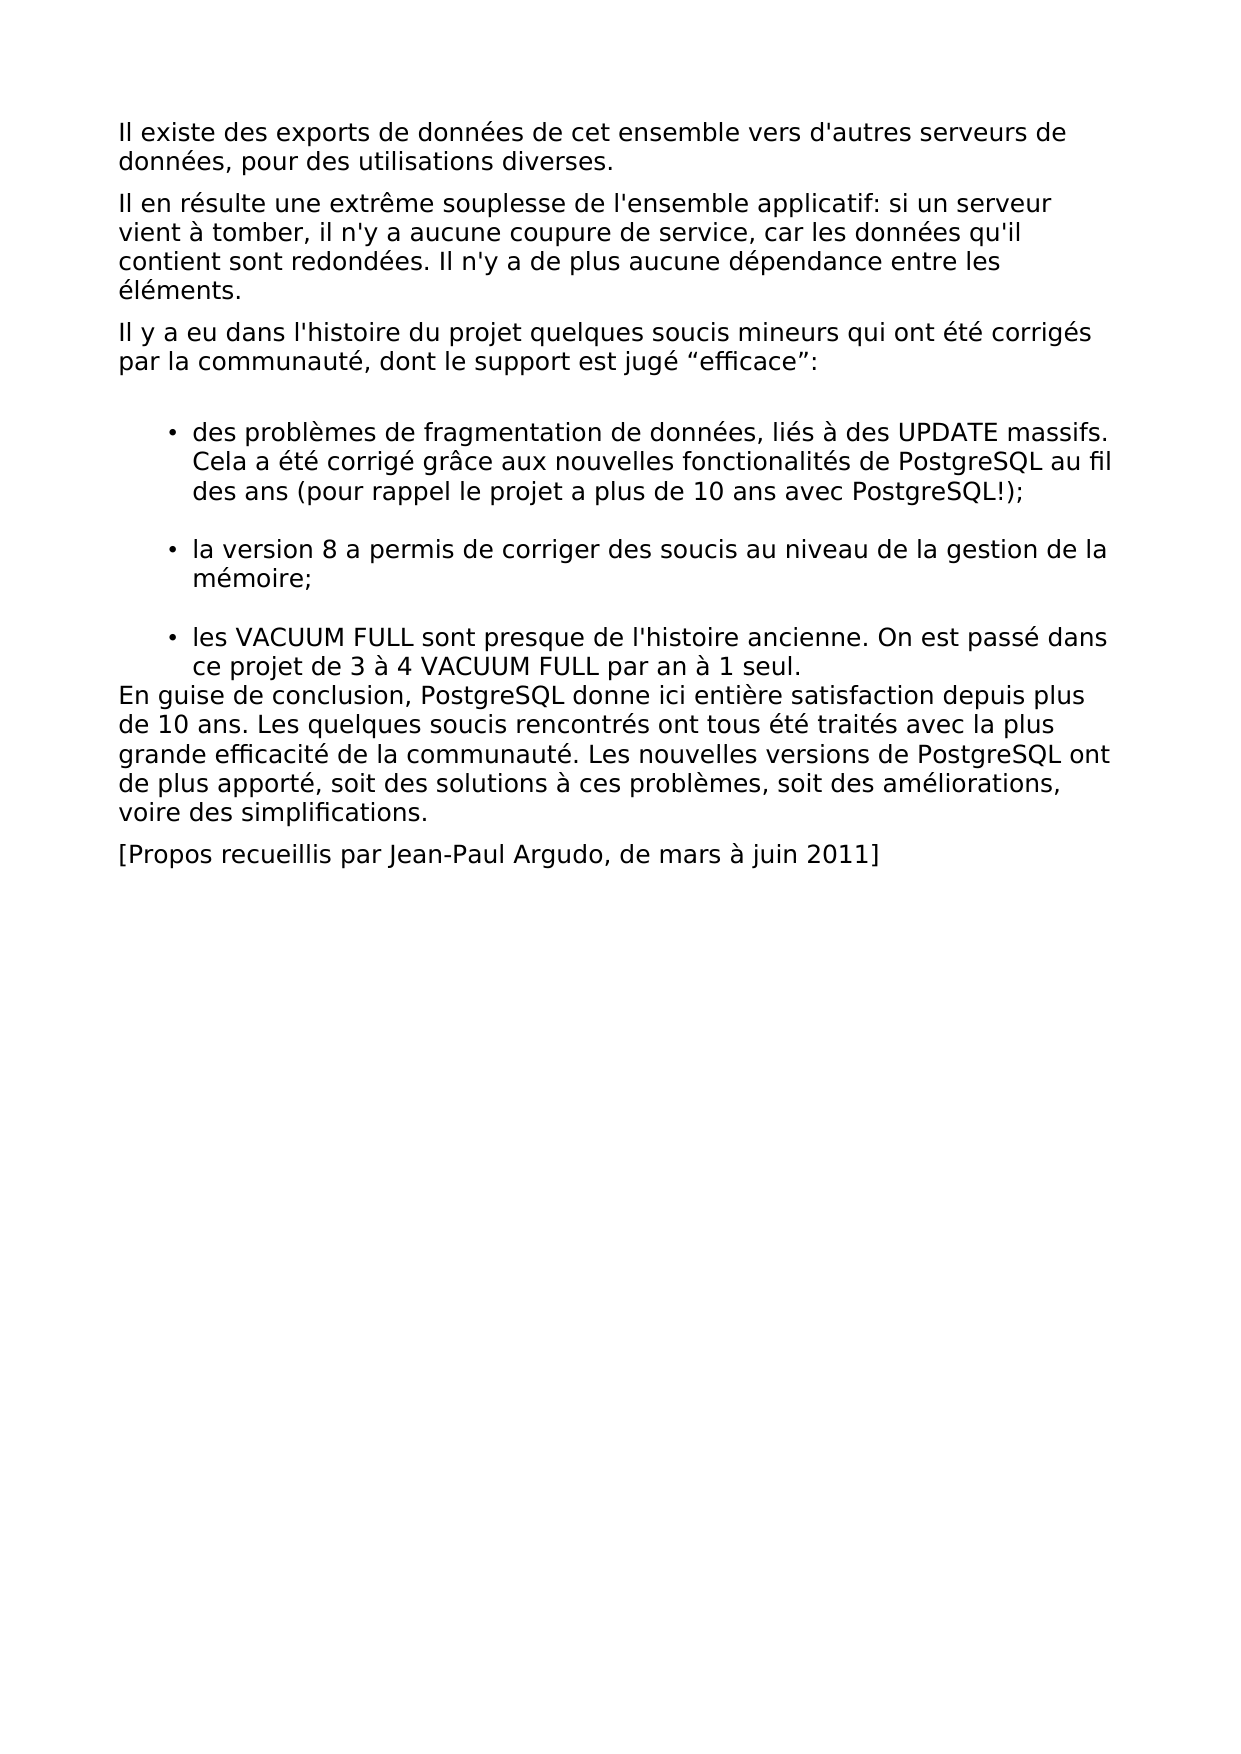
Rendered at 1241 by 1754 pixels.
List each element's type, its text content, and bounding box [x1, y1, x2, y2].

text En guise de conclusion, PostgreSQL donne ici entière satisfaction depuis plus de 10 ans. Les quelques soucis rencontrés ont tous été traités avec la plus grande efficacité de la communauté. Les nouvelles versions de PostgreSQL ont de plus apporté, soit des solutions à ces problèmes, soit des améliorations, voire des simplifications. [118, 682, 1122, 827]
text Il y a eu dans l'histoire du projet quelques soucis mineurs qui ont été corrigés par la communauté, dont le support est jugé “efficace”: [118, 318, 1122, 376]
list la version 8 a permis de corriger des soucis au niveau de la gestion de la mémoire; [177, 535, 1122, 594]
text Il existe des exports de données de cet ensemble vers d'autres serveurs de données, pour des utilisations diverses. [118, 118, 1122, 176]
text Il en résulte une extrême souplesse de l'ensemble applicatif: si un serveur vient à tomber, il n'y a aucune coupure de service, car les données qu'il contient sont redondées. Il n'y a de plus aucune dépendance entre les éléments. [118, 189, 1122, 306]
text [Propos recueillis par Jean-Paul Argudo, de mars à juin 2011] [118, 840, 1122, 869]
list des problèmes de fragmentation de données, liés à des UPDATE massifs. Cela a été corrigé grâce aux nouvelles fonctionalités de PostgreSQL au fil des ans (pour rappel le projet a plus de 10 ans avec PostgreSQL!); [177, 418, 1122, 506]
list les VACUUM FULL sont presque de l'histoire ancienne. On est passé dans ce projet de 3 à 4 VACUUM FULL par an à 1 seul. [177, 623, 1122, 682]
